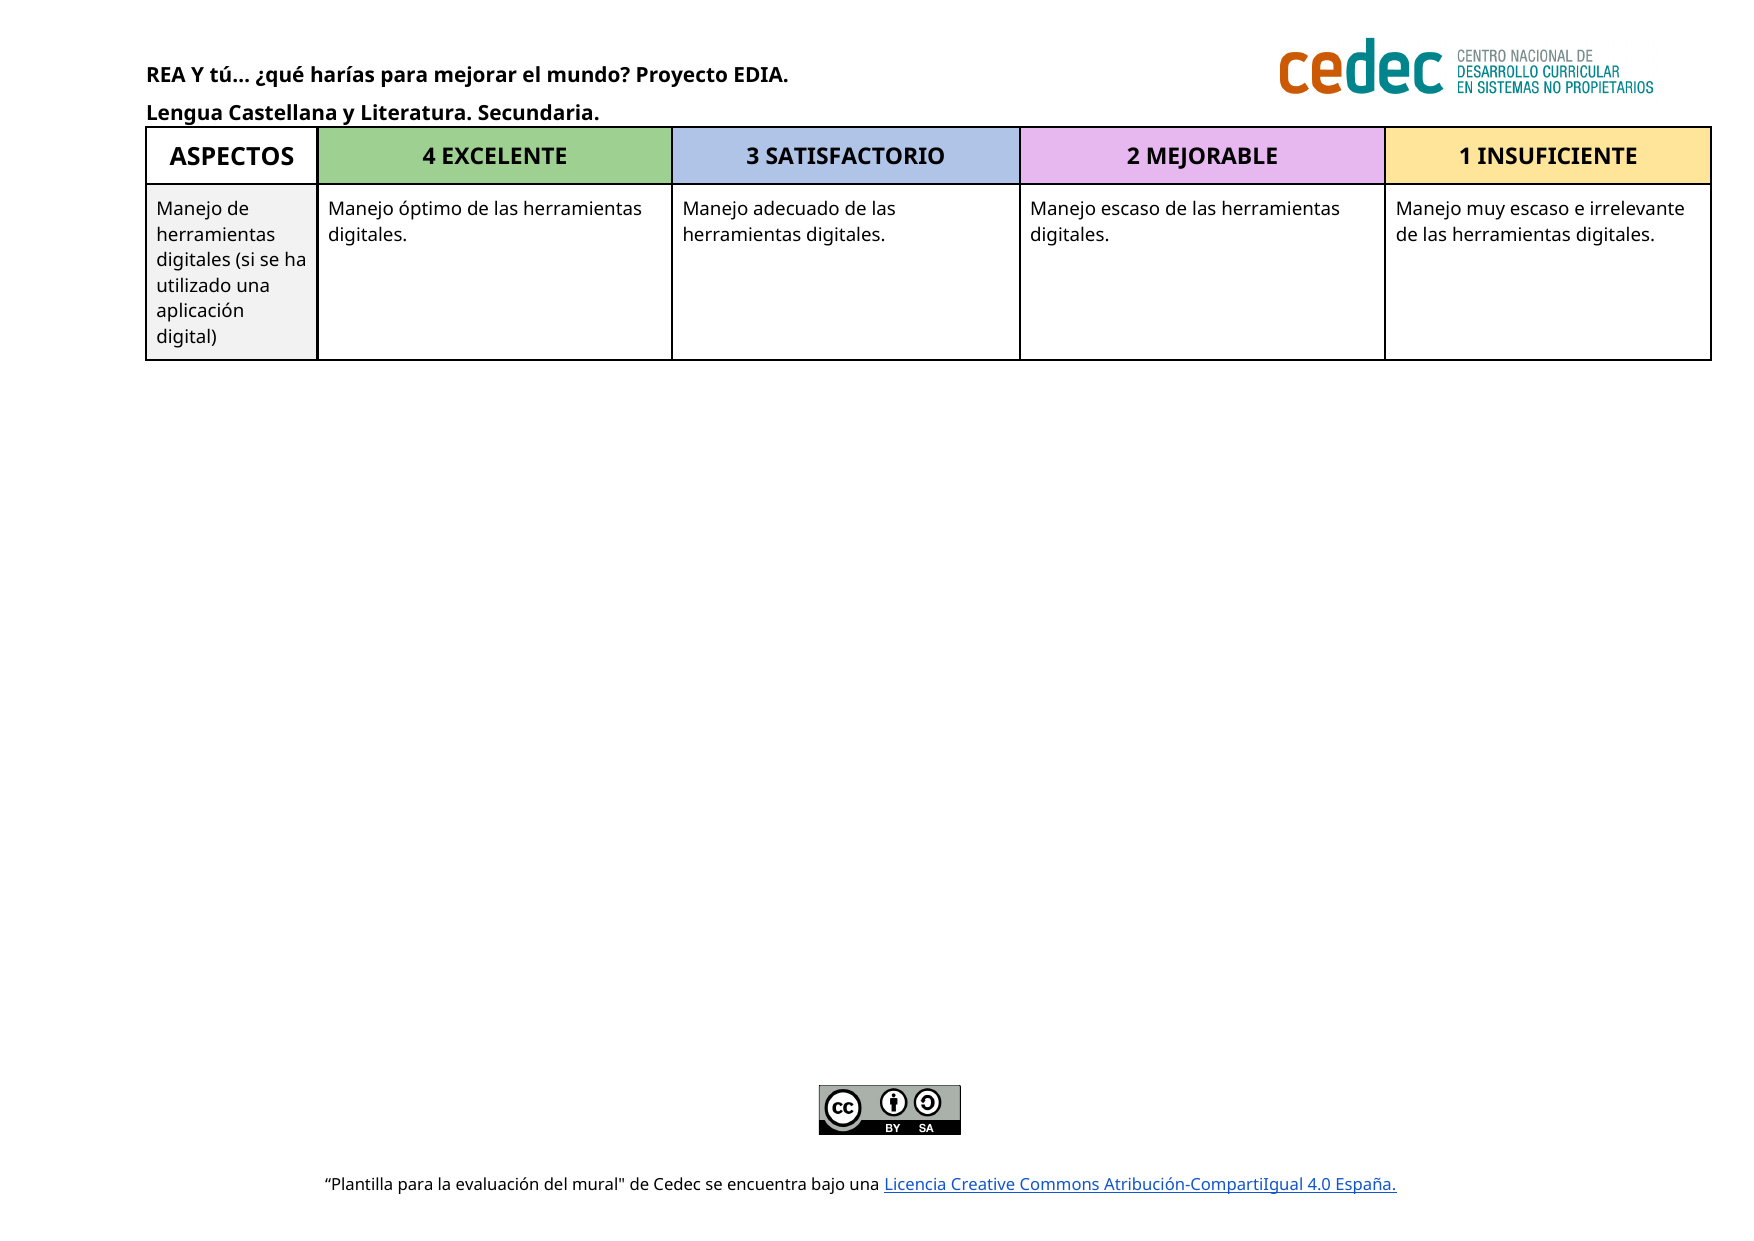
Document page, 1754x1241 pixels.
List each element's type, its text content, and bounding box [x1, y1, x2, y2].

table_header ASPECTOS [147, 128, 316, 183]
table_cell Manejo óptimo de las herramientas digitales. [319, 185, 671, 359]
table_header 4 EXCELENTE [319, 128, 671, 183]
table_cell Manejo adecuado de las herramientas digitales. [673, 185, 1019, 359]
table_cell Manejo de herramientas digitales (si se ha utilizado una aplicación digital) [147, 185, 316, 359]
table_cell Manejo escaso de las herramientas digitales. [1021, 185, 1384, 359]
table_header 2 MEJORABLE [1021, 128, 1384, 183]
table_cell Manejo muy escaso e irrelevante de las herramientas digitales. [1386, 185, 1710, 359]
picture [818, 1085, 961, 1135]
table_header 3 SATISFACTORIO [673, 128, 1019, 183]
table_header 1 INSUFICIENTE [1386, 128, 1710, 183]
picture [1277, 35, 1662, 104]
